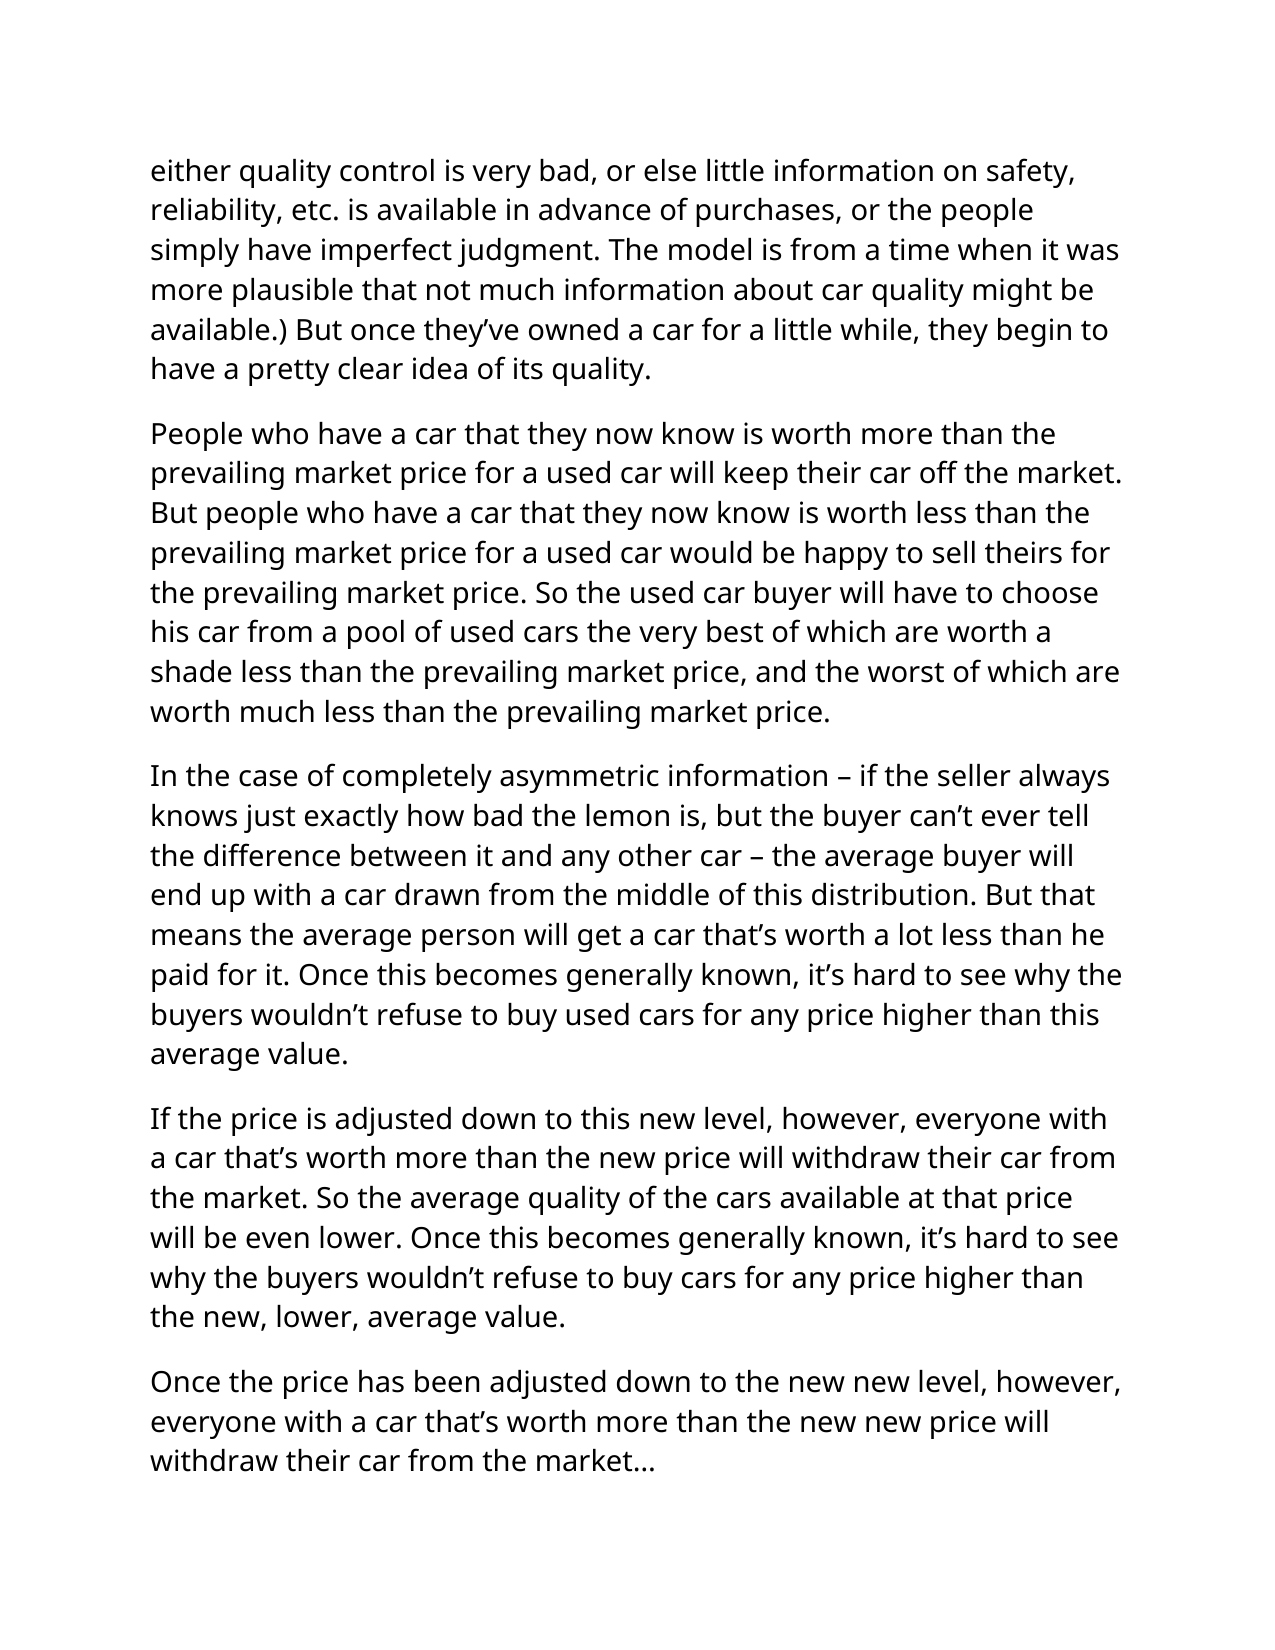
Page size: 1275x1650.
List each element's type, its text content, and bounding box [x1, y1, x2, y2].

text Once the price has been adjusted down to the new new level, however, everyone with a car that’s worth more than the new new price will withdraw their car from the market… [150, 1361, 1125, 1480]
text If the price is adjusted down to this new level, however, everyone with a car that’s worth more than the new price will withdraw their car from the market. So the average quality of the cars available at that price will be even lower. Once this becomes generally known, it’s hard to see why the buyers wouldn’t refuse to buy cars for any price higher than the new, lower, average value. [150, 1098, 1125, 1336]
text People who have a car that they now know is worth more than the prevailing market price for a used car will keep their car off the market. But people who have a car that they now know is worth less than the prevailing market price for a used car would be happy to sell theirs for the prevailing market price. So the used car buyer will have to choose his car from a pool of used cars the very best of which are worth a shade less than the prevailing market price, and the worst of which are worth much less than the prevailing market price. [150, 413, 1125, 731]
text In the case of completely asymmetric information – if the seller always knows just exactly how bad the lemon is, but the buyer can’t ever tell the difference between it and any other car – the average buyer will end up with a car drawn from the middle of this distribution. But that means the average person will get a car that’s worth a lot less than he paid for it. Once this becomes generally known, it’s hard to see why the buyers wouldn’t refuse to buy used cars for any price higher than this average value. [150, 756, 1125, 1073]
text either quality control is very bad, or else little information on safety, reliability, etc. is available in advance of purchases, or the people simply have imperfect judgment. The model is from a time when it was more plausible that not much information about car quality might be available.) But once they’ve owned a car for a little while, they begin to have a pretty clear idea of its quality. [150, 150, 1125, 388]
